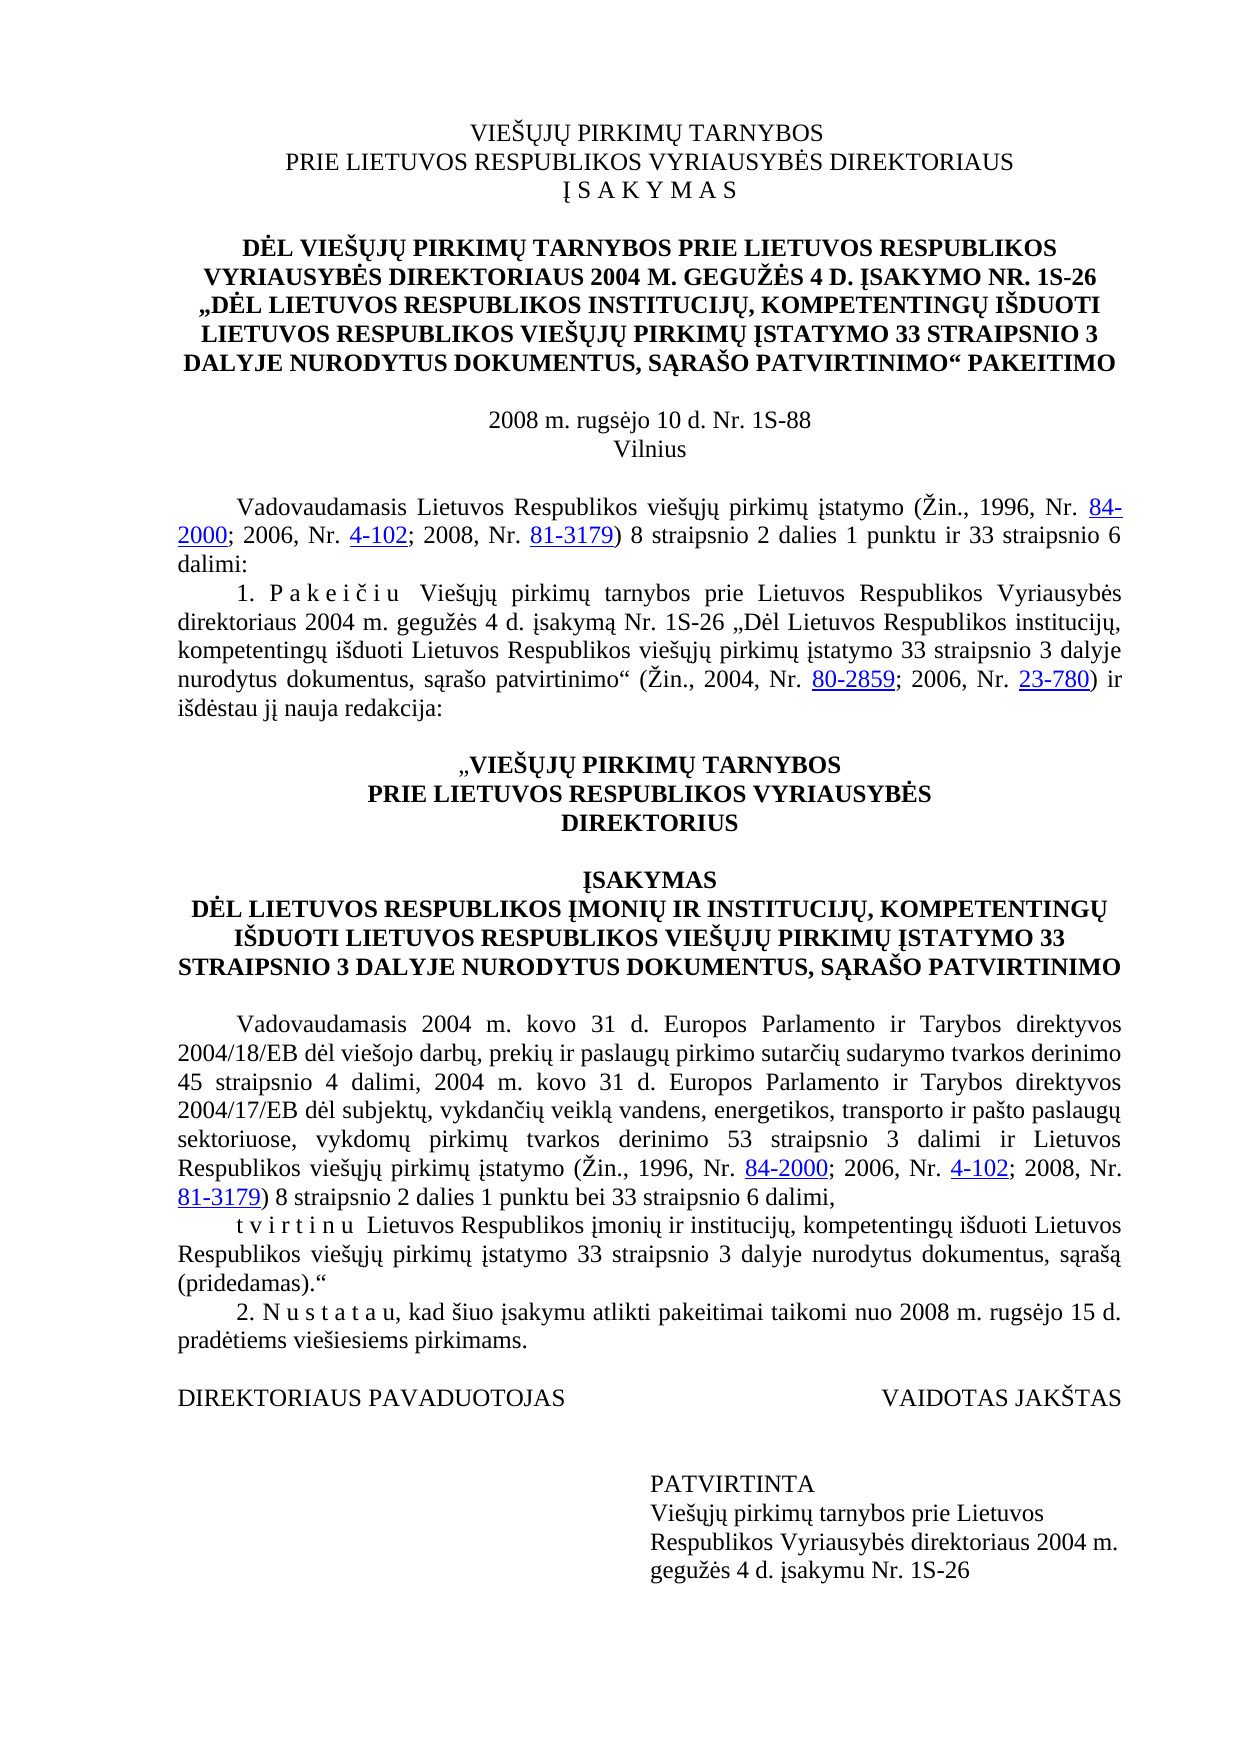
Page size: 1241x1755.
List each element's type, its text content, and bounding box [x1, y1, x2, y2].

text Vilnius [177, 434, 1122, 463]
text 1. Pakeičiu Viešųjų pirkimų tarnybos prie Lietuvos Respublikos Vyriausybės direktoriaus 2004 m. gegužės 4 d. įsakymą Nr. 1S-26 „Dėl Lietuvos Respublikos institucijų, kompetentingų išduoti Lietuvos Respublikos viešųjų pirkimų įstatymo 33 straipsnio 3 dalyje nurodytus dokumentus, sąrašo patvirtinimo“ (Žin., 2004, Nr. 80-2859; 2006, Nr. 23-780) ir išdėstau jį nauja redakcija: [177, 578, 1122, 722]
text VIEŠŲJŲ PIRKIMŲ TARNYBOS PRIE LIETUVOS RESPUBLIKOS VYRIAUSYBĖS DIREKTORIAUS [177, 118, 1122, 176]
text „VIEŠŲJŲ PIRKIMŲ TARNYBOS PRIE LIETUVOS RESPUBLIKOS VYRIAUSYBĖS DIREKTORIUS [177, 751, 1122, 837]
text Vadovaudamasis Lietuvos Respublikos viešųjų pirkimų įstatymo (Žin., 1996, Nr. 84-2000; 2006, Nr. 4-102; 2008, Nr. 81-3179) 8 straipsnio 2 dalies 1 punktu ir 33 straipsnio 6 dalimi: [177, 492, 1122, 578]
text PATVIRTINTA [650, 1469, 1122, 1498]
text ĮSAKYMAS [177, 176, 1122, 204]
text ĮSAKYMAS [177, 866, 1122, 894]
text Viešųjų pirkimų tarnybos prie Lietuvos Respublikos Vyriausybės direktoriaus 2004 m. gegužės 4 d. įsakymu Nr. 1S-26 [650, 1498, 1122, 1584]
text tvirtinu Lietuvos Respublikos įmonių ir institucijų, kompetentingų išduoti Lietuvos Respublikos viešųjų pirkimų įstatymo 33 straipsnio 3 dalyje nurodytus dokumentus, sąrašą (pridedamas).“ [177, 1211, 1122, 1297]
text DĖL LIETUVOS RESPUBLIKOS ĮMONIŲ IR INSTITUCIJŲ, KOMPETENTINGŲ IŠDUOTI LIETUVOS RESPUBLIKOS VIEŠŲJŲ PIRKIMŲ ĮSTATYMO 33 STRAIPSNIO 3 DALYJE NURODYTUS DOKUMENTUS, SĄRAŠO PATVIRTINIMO [177, 894, 1122, 981]
text 2008 m. rugsėjo 10 d. Nr. 1S-88 [177, 406, 1122, 434]
text DIREKTORIAUS PAVADUOTOJAS VAIDOTAS JAKŠTAS [177, 1383, 1122, 1412]
text 2. Nustatau, kad šiuo įsakymu atlikti pakeitimai taikomi nuo 2008 m. rugsėjo 15 d. pradėtiems viešiesiems pirkimams. [177, 1297, 1122, 1354]
text DĖL VIEŠŲJŲ PIRKIMŲ TARNYBOS PRIE LIETUVOS RESPUBLIKOS VYRIAUSYBĖS DIREKTORIAUS 2004 M. GEGUŽĖS 4 D. ĮSAKYMO NR. 1S-26 „DĖL LIETUVOS RESPUBLIKOS INSTITUCIJŲ, KOMPETENTINGŲ IŠDUOTI LIETUVOS RESPUBLIKOS VIEŠŲJŲ PIRKIMŲ ĮSTATYMO 33 STRAIPSNIO 3 DALYJE NURODYTUS DOKUMENTUS, SĄRAŠO PATVIRTINIMO“ PAKEITIMO [177, 233, 1122, 377]
text Vadovaudamasis 2004 m. kovo 31 d. Europos Parlamento ir Tarybos direktyvos 2004/18/EB dėl viešojo darbų, prekių ir paslaugų pirkimo sutarčių sudarymo tvarkos derinimo 45 straipsnio 4 dalimi, 2004 m. kovo 31 d. Europos Parlamento ir Tarybos direktyvos 2004/17/EB dėl subjektų, vykdančių veiklą vandens, energetikos, transporto ir pašto paslaugų sektoriuose, vykdomų pirkimų tvarkos derinimo 53 straipsnio 3 dalimi ir Lietuvos Respublikos viešųjų pirkimų įstatymo (Žin., 1996, Nr. 84-2000; 2006, Nr. 4-102; 2008, Nr. 81-3179) 8 straipsnio 2 dalies 1 punktu bei 33 straipsnio 6 dalimi, [177, 1009, 1122, 1211]
